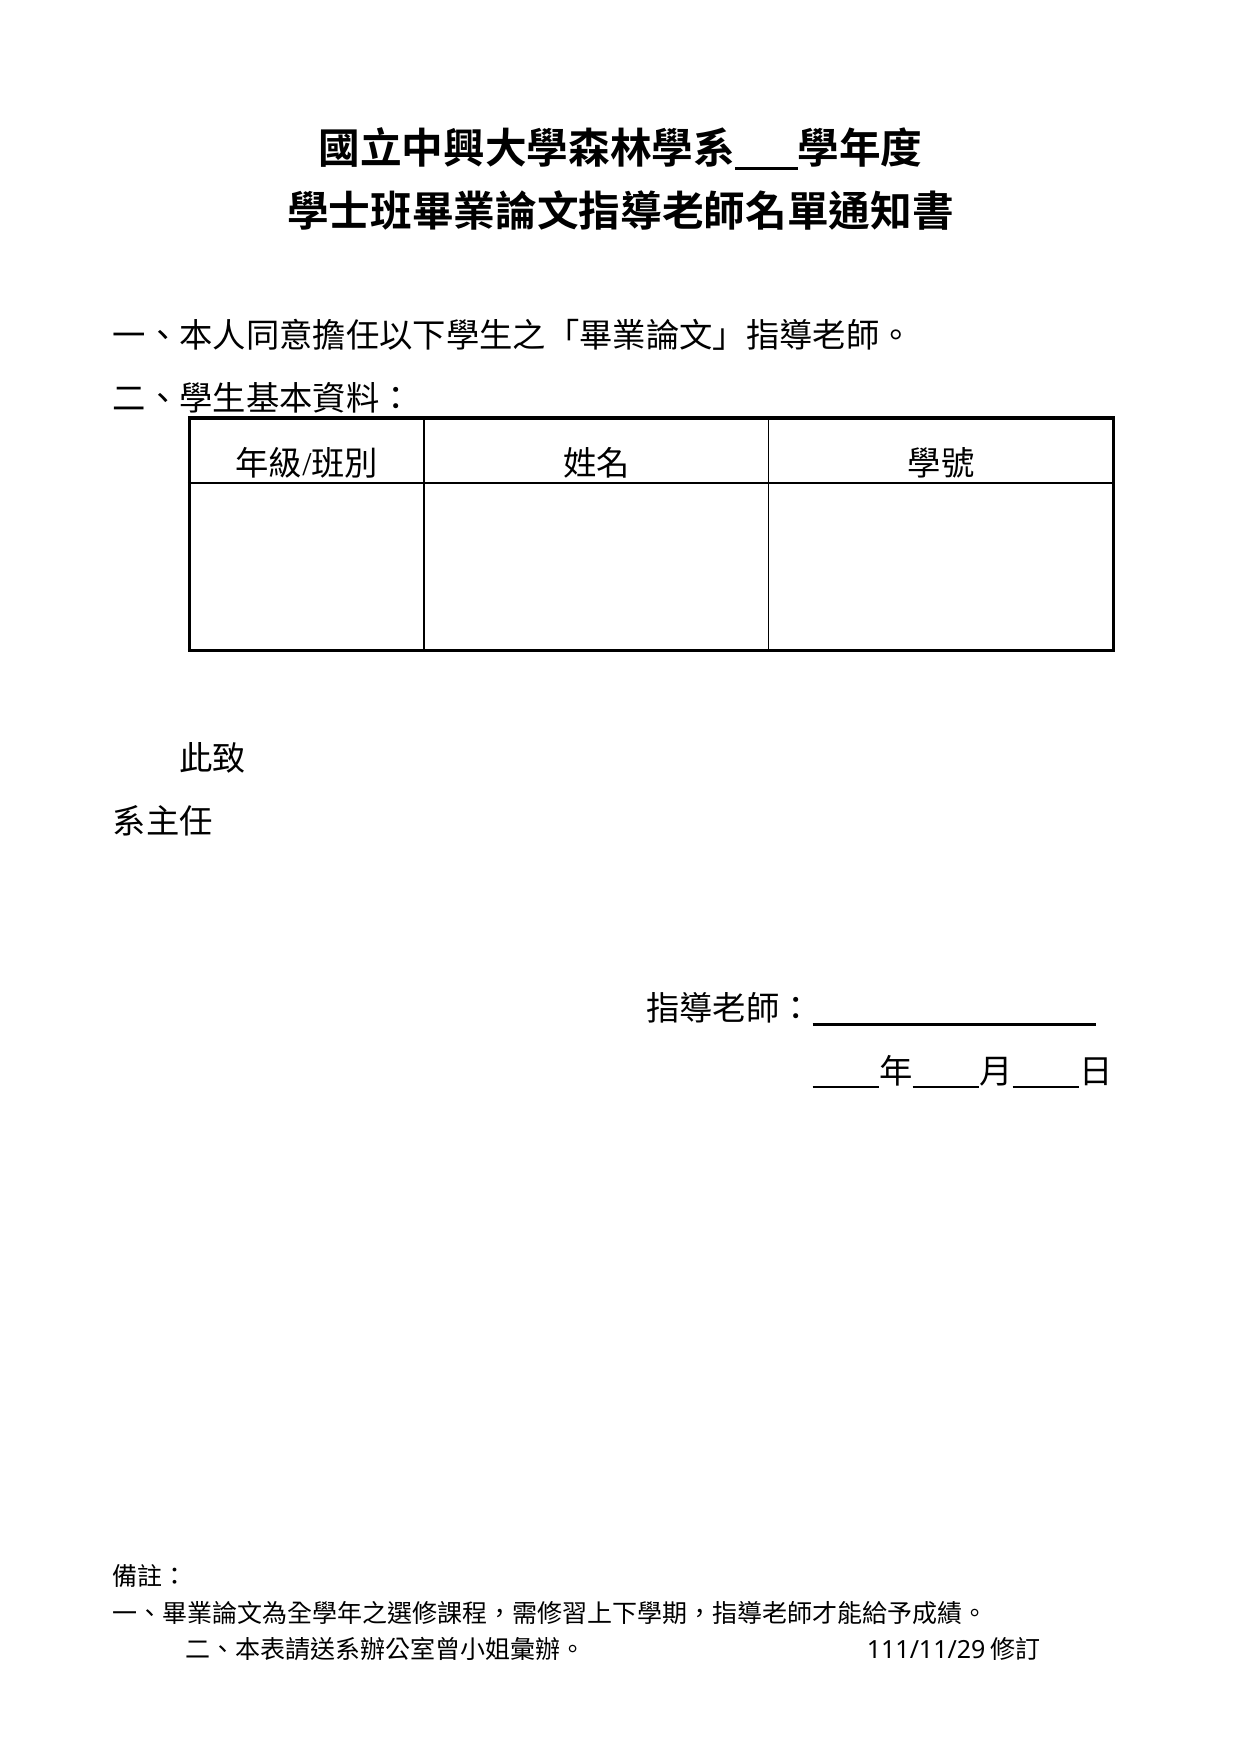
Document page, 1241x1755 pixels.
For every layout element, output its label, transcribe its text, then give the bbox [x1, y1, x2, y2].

table_cell [769, 484, 1112, 649]
text 系主任 [112, 777, 1128, 840]
text 學士班畢業論文指導老師名單通知書 [112, 166, 1128, 229]
table_cell [425, 484, 768, 649]
table_header 姓名 [425, 420, 768, 482]
text 一、本人同意擔任以下學生之「畢業論文」指導老師。 [112, 291, 1128, 354]
table_cell [191, 484, 423, 649]
text 二、學生基本資料： [112, 354, 1128, 416]
table_header 學號 [769, 420, 1112, 482]
table_header 年級/班別 [191, 420, 423, 482]
text 此致 [112, 715, 1128, 777]
text 民國 年 月 日 [112, 1027, 1128, 1090]
text 國立中興大學森林學系 學年度 [112, 104, 1128, 166]
text 指導老師： [112, 965, 1128, 1027]
